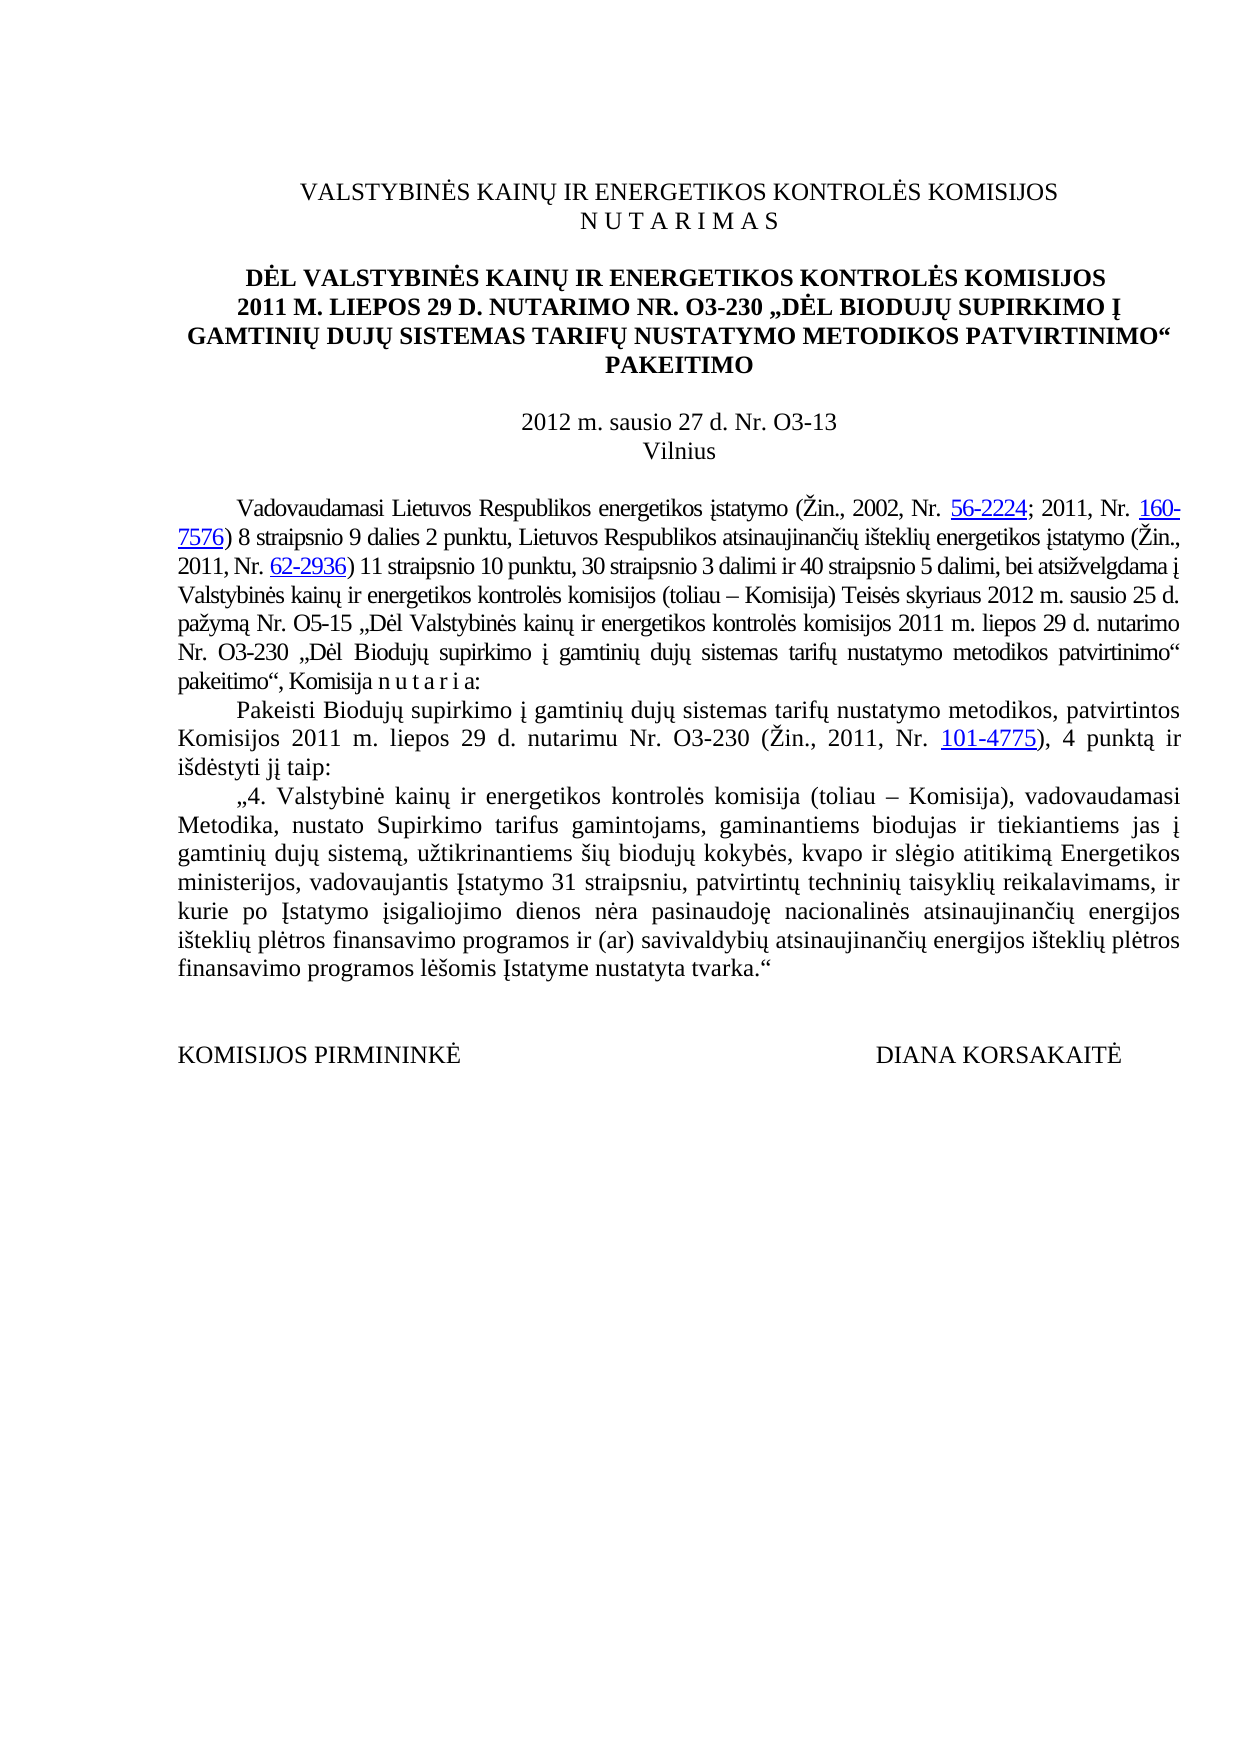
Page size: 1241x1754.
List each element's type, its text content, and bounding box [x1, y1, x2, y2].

text Vadovaudamasi Lietuvos Respublikos energetikos įstatymo (Žin., 2002, Nr. 56-2224; 2011, Nr. 160-7576) 8 straipsnio 9 dalies 2 punktu, Lietuvos Respublikos atsinaujinančių išteklių energetikos įstatymo (Žin., 2011, Nr. 62-2936) 11 straipsnio 10 punktu, 30 straipsnio 3 dalimi ir 40 straipsnio 5 dalimi, bei atsižvelgdama į Valstybinės kainų ir energetikos kontrolės komisijos (toliau – Komisija) Teisės skyriaus 2012 m. sausio 25 d. pažymą Nr. O5-15 „Dėl Valstybinės kainų ir energetikos kontrolės komisijos 2011 m. liepos 29 d. nutarimo Nr. O3-230 „Dėl biodujų supirkimo į gamtinių dujų sistemas tarifų nustatymo metodikos patvirtinimo“ pakeitimo“, Komisija n u t a r i a: [177, 493, 1181, 695]
text VALSTYBINĖS KAINŲ IR ENERGETIKOS KONTROLĖS KOMISIJOS [177, 177, 1181, 206]
text 2012 m. sausio 27 d. Nr. O3-13 [177, 407, 1181, 436]
text Komisijos pirmininkė Diana Korsakaitė [177, 1040, 1181, 1068]
text N U T A R I M A S [177, 206, 1181, 235]
text „4. Valstybinė kainų ir energetikos kontrolės komisija (toliau – Komisija), vadovaudamasi Metodika, nustato Supirkimo tarifus gamintojams, gaminantiems biodujas ir tiekiantiems jas į gamtinių dujų sistemą, užtikrinantiems šių biodujų kokybės, kvapo ir slėgio atitikimą Energetikos ministerijos, vadovaujantis Įstatymo 31 straipsniu, patvirtintų techninių taisyklių reikalavimams, ir kurie po Įstatymo įsigaliojimo dienos nėra pasinaudoję nacionalinės atsinaujinančių energijos išteklių plėtros finansavimo programos ir (ar) savivaldybių atsinaujinančių energijos išteklių plėtros finansavimo programos lėšomis Įstatyme nustatyta tvarka.“ [177, 781, 1181, 982]
text DĖL valstybinės kainų ir energetikos kontrolės komisijos 2011 m. liepos 29 d. nutarimo Nr. o3-230 „dėl biodujų supirkimo į gamtinių dujų sistemas tarifų nustatymo metodikos patvirtinimo“ pakeitimo [177, 263, 1181, 378]
text Vilnius [177, 436, 1181, 465]
text Pakeisti Biodujų supirkimo į gamtinių dujų sistemas tarifų nustatymo metodikos, patvirtintos Komisijos 2011 m. liepos 29 d. nutarimu Nr. O3-230 (Žin., 2011, Nr. 101-4775), 4 punktą ir išdėstyti jį taip: [177, 695, 1181, 781]
